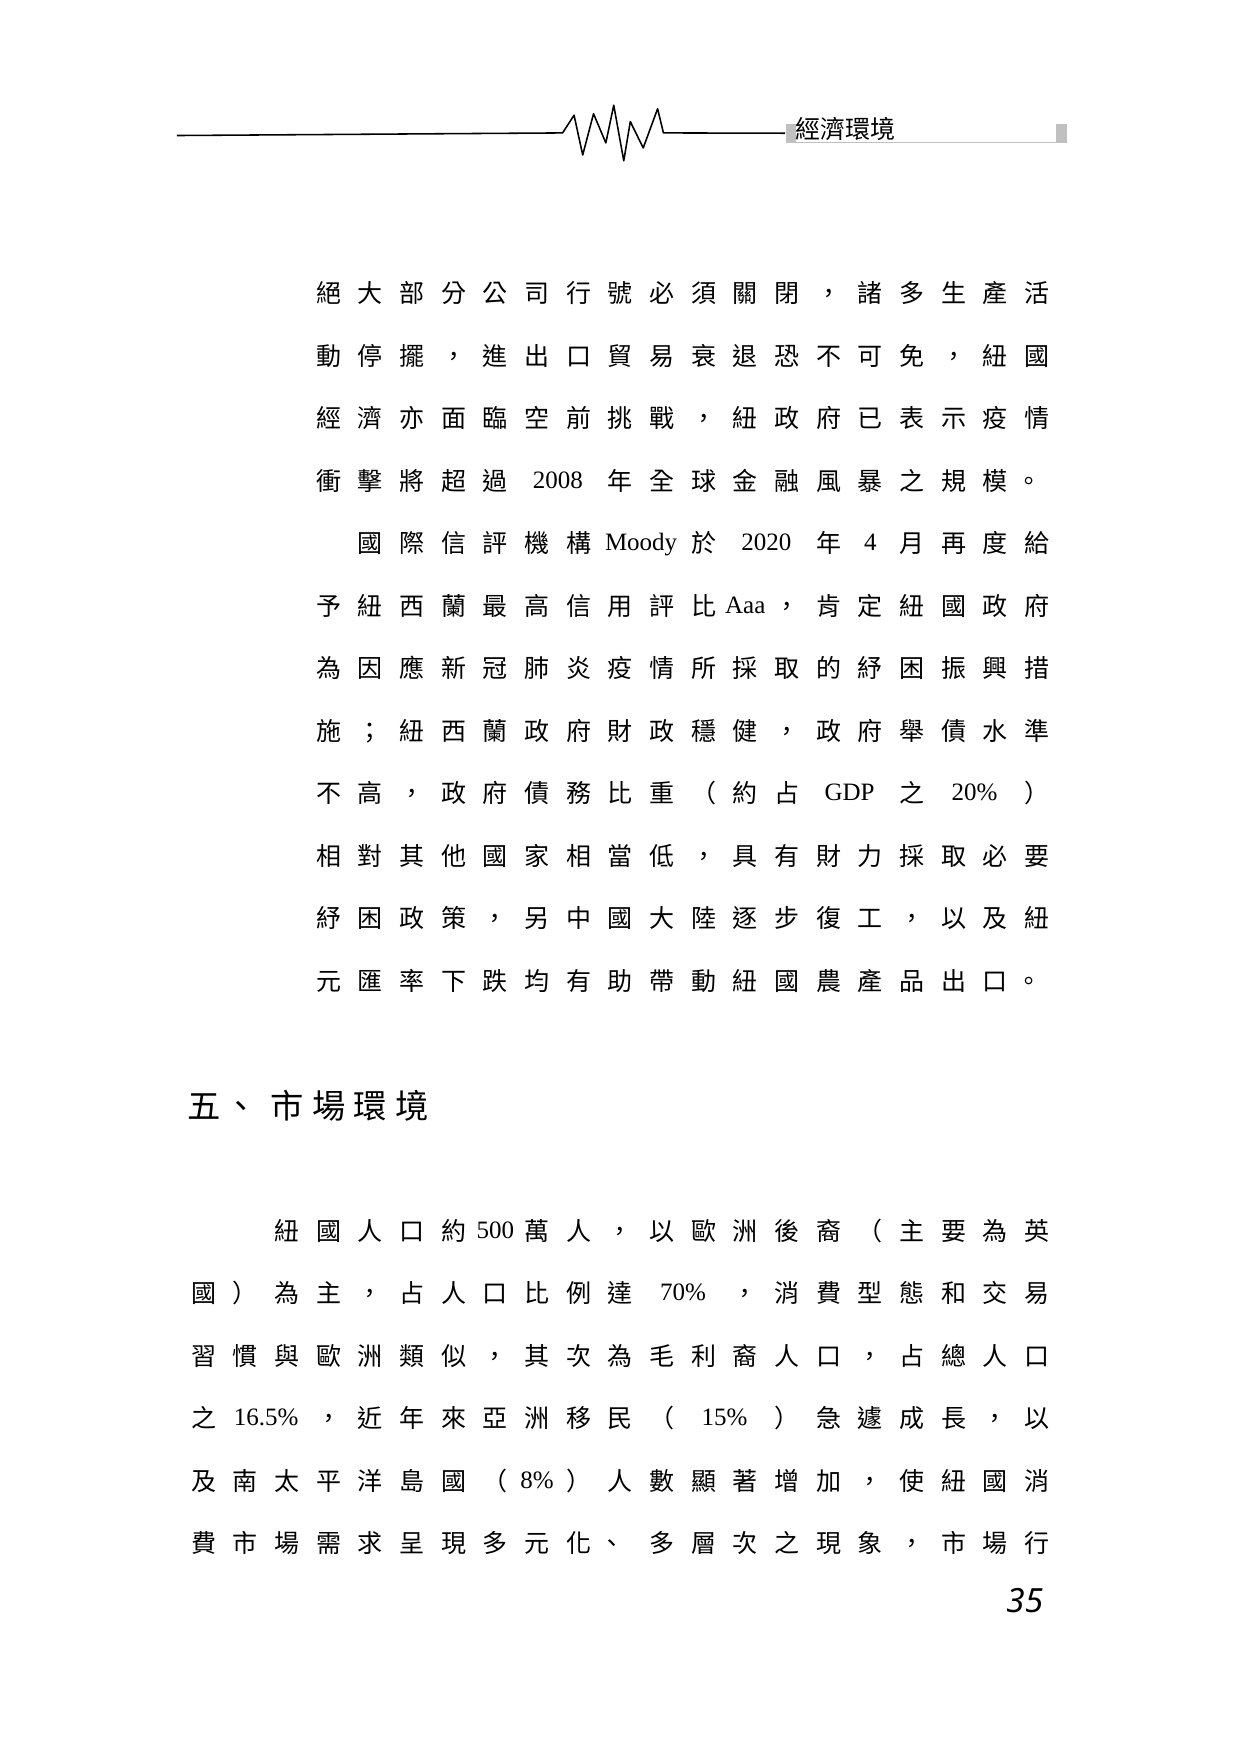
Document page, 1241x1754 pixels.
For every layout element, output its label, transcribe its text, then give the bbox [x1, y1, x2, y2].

text 絕大部分公司行號必須關閉，諸多生產活動停擺，進出口貿易衰退恐不可免，紐國經濟亦面臨空前挑戰，紐政府已表示疫情衝擊將超過2008年全球金融風暴之規模。 [281, 250, 1058, 500]
text 五、市場環境 [183, 1063, 1058, 1125]
text 紐國人口約500萬人，以歐洲後裔（主要為英國）為主，占人口比例達70%，消費型態和交易習慣與歐洲類似，其次為毛利裔人口，占總人口之16.5%，近年來亞洲移民（15%）急遽成長，以及南太平洋島國（8%）人數顯著增加，使紐國消費市場需求呈現多元化、多層次之現象，市場行 [183, 1188, 1058, 1563]
text 國際信評機構Moody於2020年4月再度給予紐西蘭最高信用評比Aaa，肯定紐國政府為因應新冠肺炎疫情所採取的紓困振興措施；紐西蘭政府財政穩健，政府舉債水準不高，政府債務比重（約占GDP之20%）相對其他國家相當低，具有財力採取必要紓困政策，另中國大陸逐步復工，以及紐元匯率下跌均有助帶動紐國農產品出口。 [281, 500, 1058, 1000]
